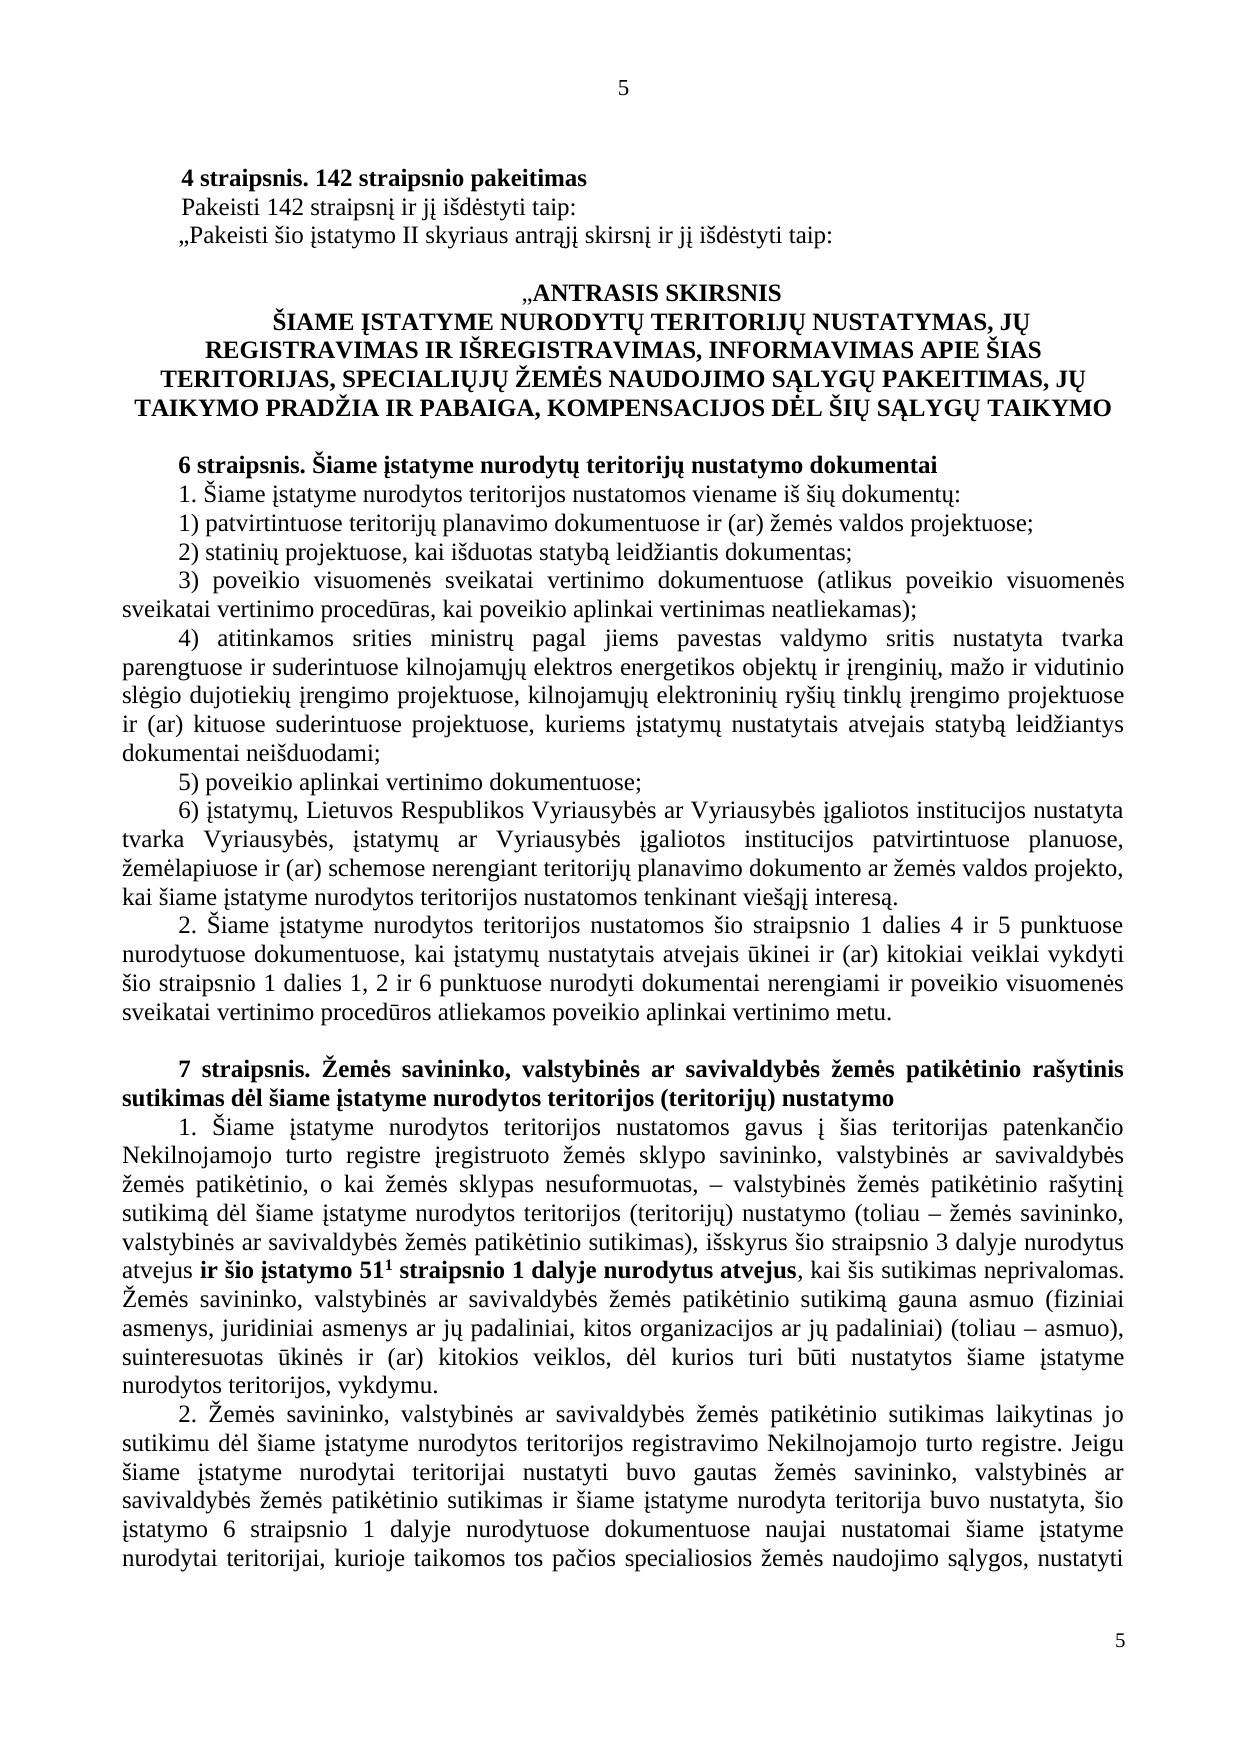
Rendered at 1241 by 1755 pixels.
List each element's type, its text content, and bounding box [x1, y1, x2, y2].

text 6 straipsnis. Šiame įstatyme nurodytų teritorijų nustatymo dokumentai [122, 451, 1125, 479]
text 2) statinių projektuose, kai išduotas statybą leidžiantis dokumentas; [122, 537, 1125, 566]
text 2. Šiame įstatyme nurodytos teritorijos nustatomos šio straipsnio 1 dalies 4 ir 5 punktuose nurodytuose dokumentuose, kai įstatymų nustatytais atvejais ūkinei ir (ar) kitokiai veiklai vykdyti šio straipsnio 1 dalies 1, 2 ir 6 punktuose nurodyti dokumentai nerengiami ir poveikio visuomenės sveikatai vertinimo procedūros atliekamos poveikio aplinkai vertinimo metu. [122, 911, 1125, 1026]
text 7 straipsnis. Žemės savininko, valstybinės ar savivaldybės žemės patikėtinio rašytinis sutikimas dėl šiame įstatyme nurodytos teritorijos (teritorijų) nustatymo [122, 1054, 1125, 1112]
text „ANTRASIS SKIRSNIS [122, 278, 1125, 307]
text „Pakeisti šio įstatymo II skyriaus antrąjį skirsnį ir jį išdėstyti taip: [122, 221, 1125, 249]
text 4) atitinkamos srities ministrų pagal jiems pavestas valdymo sritis nustatyta tvarka parengtuose ir suderintuose kilnojamųjų elektros energetikos objektų ir įrenginių, mažo ir vidutinio slėgio dujotiekių įrengimo projektuose, kilnojamųjų elektroninių ryšių tinklų įrengimo projektuose ir (ar) kituose suderintuose projektuose, kuriems įstatymų nustatytais atvejais statybą leidžiantys dokumentai neišduodami; [122, 623, 1125, 767]
text 4 straipsnis. 142 straipsnio pakeitimas [122, 163, 1125, 192]
text Pakeisti 142 straipsnį ir jį išdėstyti taip: [122, 192, 1125, 221]
text 2. Žemės savininko, valstybinės ar savivaldybės žemės patikėtinio sutikimas laikytinas jo sutikimu dėl šiame įstatyme nurodytos teritorijos registravimo Nekilnojamojo turto registre. Jeigu šiame įstatyme nurodytai teritorijai nustatyti buvo gautas žemės savininko, valstybinės ar savivaldybės žemės patikėtinio sutikimas ir šiame įstatyme nurodyta teritorija buvo nustatyta, šio įstatymo 6 straipsnio 1 dalyje nurodytuose dokumentuose naujai nustatomai šiame įstatyme nurodytai teritorijai, kurioje taikomos tos pačios specialiosios žemės naudojimo sąlygos, nustatyti [122, 1399, 1125, 1572]
text 5) poveikio aplinkai vertinimo dokumentuose; [122, 767, 1125, 796]
text 1. Šiame įstatyme nurodytos teritorijos nustatomos gavus į šias teritorijas patenkančio Nekilnojamojo turto registre įregistruoto žemės sklypo savininko, valstybinės ar savivaldybės žemės patikėtinio, o kai žemės sklypas nesuformuotas, – valstybinės žemės patikėtinio rašytinį sutikimą dėl šiame įstatyme nurodytos teritorijos (teritorijų) nustatymo (toliau – žemės savininko, valstybinės ar savivaldybės žemės patikėtinio sutikimas), išskyrus šio straipsnio 3 dalyje nurodytus atvejus ir šio įstatymo 511 straipsnio 1 dalyje nurodytus atvejus, kai šis sutikimas neprivalomas. Žemės savininko, valstybinės ar savivaldybės žemės patikėtinio sutikimą gauna asmuo (fiziniai asmenys, juridiniai asmenys ar jų padaliniai, kitos organizacijos ar jų padaliniai) (toliau – asmuo), suinteresuotas ūkinės ir (ar) kitokios veiklos, dėl kurios turi būti nustatytos šiame įstatyme nurodytos teritorijos, vykdymu. [122, 1112, 1125, 1399]
text 1. Šiame įstatyme nurodytos teritorijos nustatomos viename iš šių dokumentų: [122, 479, 1125, 508]
text 1) patvirtintuose teritorijų planavimo dokumentuose ir (ar) žemės valdos projektuose; [122, 508, 1125, 537]
text 6) įstatymų, Lietuvos Respublikos Vyriausybės ar Vyriausybės įgaliotos institucijos nustatyta tvarka Vyriausybės, įstatymų ar Vyriausybės įgaliotos institucijos patvirtintuose planuose, žemėlapiuose ir (ar) schemose nerengiant teritorijų planavimo dokumento ar žemės valdos projekto, kai šiame įstatyme nurodytos teritorijos nustatomos tenkinant viešąjį interesą. [122, 796, 1125, 911]
text 3) poveikio visuomenės sveikatai vertinimo dokumentuose (atlikus poveikio visuomenės sveikatai vertinimo procedūras, kai poveikio aplinkai vertinimas neatliekamas); [122, 566, 1125, 623]
text ŠIAME ĮSTATYME NURODYTŲ TERITORIJŲ NUSTATYMAS, JŲ REGISTRAVIMAS IR IŠREGISTRAVIMAS, INFORMAVIMAS APIE ŠIAS TERITORIJAS, SPECIALIŲJŲ ŽEMĖS NAUDOJIMO SĄLYGŲ PAKEITIMAS, JŲ TAIKYMO PRADŽIA IR PABAIGA, KOMPENSACIJOS DĖL ŠIŲ SĄLYGŲ TAIKYMO [122, 307, 1125, 422]
